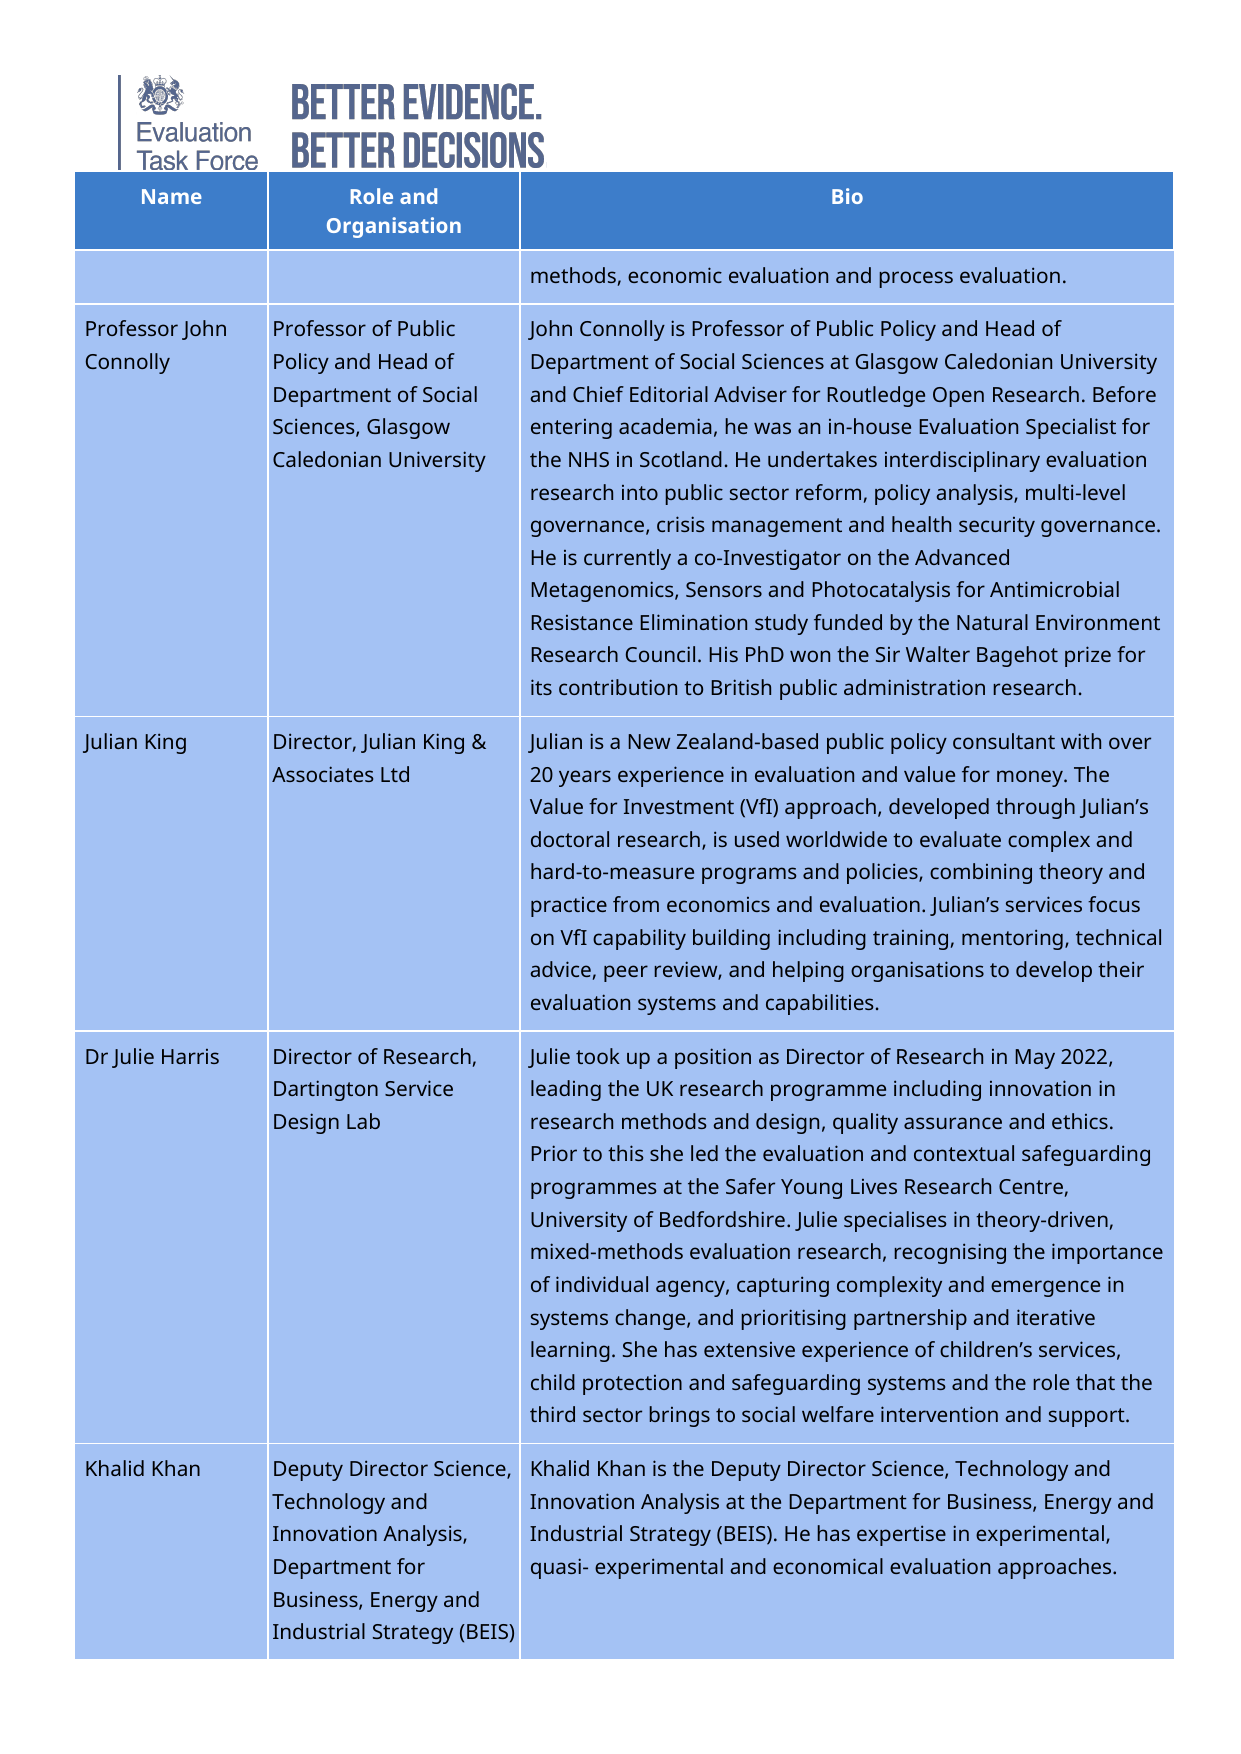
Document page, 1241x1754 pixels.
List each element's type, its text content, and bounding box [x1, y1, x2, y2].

table_cell [269, 251, 519, 303]
table_cell Deputy Director Science, Technology and Innovation Analysis, Department for Business, Energy and Industrial Strategy (BEIS) [269, 1444, 519, 1659]
table_cell Julie took up a position as Director of Research in May 2022, leading the UK research programme including innovation in research methods and design, quality assurance and ethics. Prior to this she led the evaluation and contextual safeguarding programmes at the Safer Young Lives Research Centre, University of Bedfordshire. Julie specialises in theory-driven, mixed-methods evaluation research, recognising the importance of individual agency, capturing complexity and emergence in systems change, and prioritising partnership and iterative learning. She has extensive experience of children’s services, child protection and safeguarding systems and the role that the third sector brings to social welfare intervention and support. [521, 1032, 1174, 1443]
table_cell Dr Julie Harris [75, 1032, 267, 1443]
table_cell methods, economic evaluation and process evaluation. [521, 251, 1174, 303]
table_cell Julian is a New Zealand-based public policy consultant with over 20 years experience in evaluation and value for money. The Value for Investment (VfI) approach, developed through Julian’s doctoral research, is used worldwide to evaluate complex and hard-to-measure programs and policies, combining theory and practice from economics and evaluation. Julian’s services focus on VfI capability building including training, mentoring, technical advice, peer review, and helping organisations to develop their evaluation systems and capabilities. [521, 717, 1174, 1030]
table_header Name [75, 172, 267, 249]
table_cell Director of Research, Dartington Service Design Lab [269, 1032, 519, 1443]
table_cell Julian King [75, 717, 267, 1030]
table_cell [75, 251, 267, 303]
table_cell Professor John Connolly [75, 305, 267, 716]
table_cell Khalid Khan [75, 1444, 267, 1659]
table_header Role and Organisation [269, 172, 519, 249]
table_cell Khalid Khan is the Deputy Director Science, Technology and Innovation Analysis at the Department for Business, Energy and Industrial Strategy (BEIS). He has expertise in experimental, quasi- experimental and economical evaluation approaches. [521, 1444, 1174, 1659]
table_cell Professor of Public Policy and Head of Department of Social Sciences, Glasgow Caledonian University [269, 305, 519, 716]
table_cell John Connolly is Professor of Public Policy and Head of Department of Social Sciences at Glasgow Caledonian University and Chief Editorial Adviser for Routledge Open Research. Before entering academia, he was an in-house Evaluation Specialist for the NHS in Scotland. He undertakes interdisciplinary evaluation research into public sector reform, policy analysis, multi-level governance, crisis management and health security governance. He is currently a co-Investigator on the Advanced Metagenomics, Sensors and Photocatalysis for Antimicrobial Resistance Elimination study funded by the Natural Environment Research Council. His PhD won the Sir Walter Bagehot prize for its contribution to British public administration research. [521, 305, 1174, 716]
table_cell Director, Julian King & Associates Ltd [269, 717, 519, 1030]
table_header Bio [521, 172, 1173, 249]
